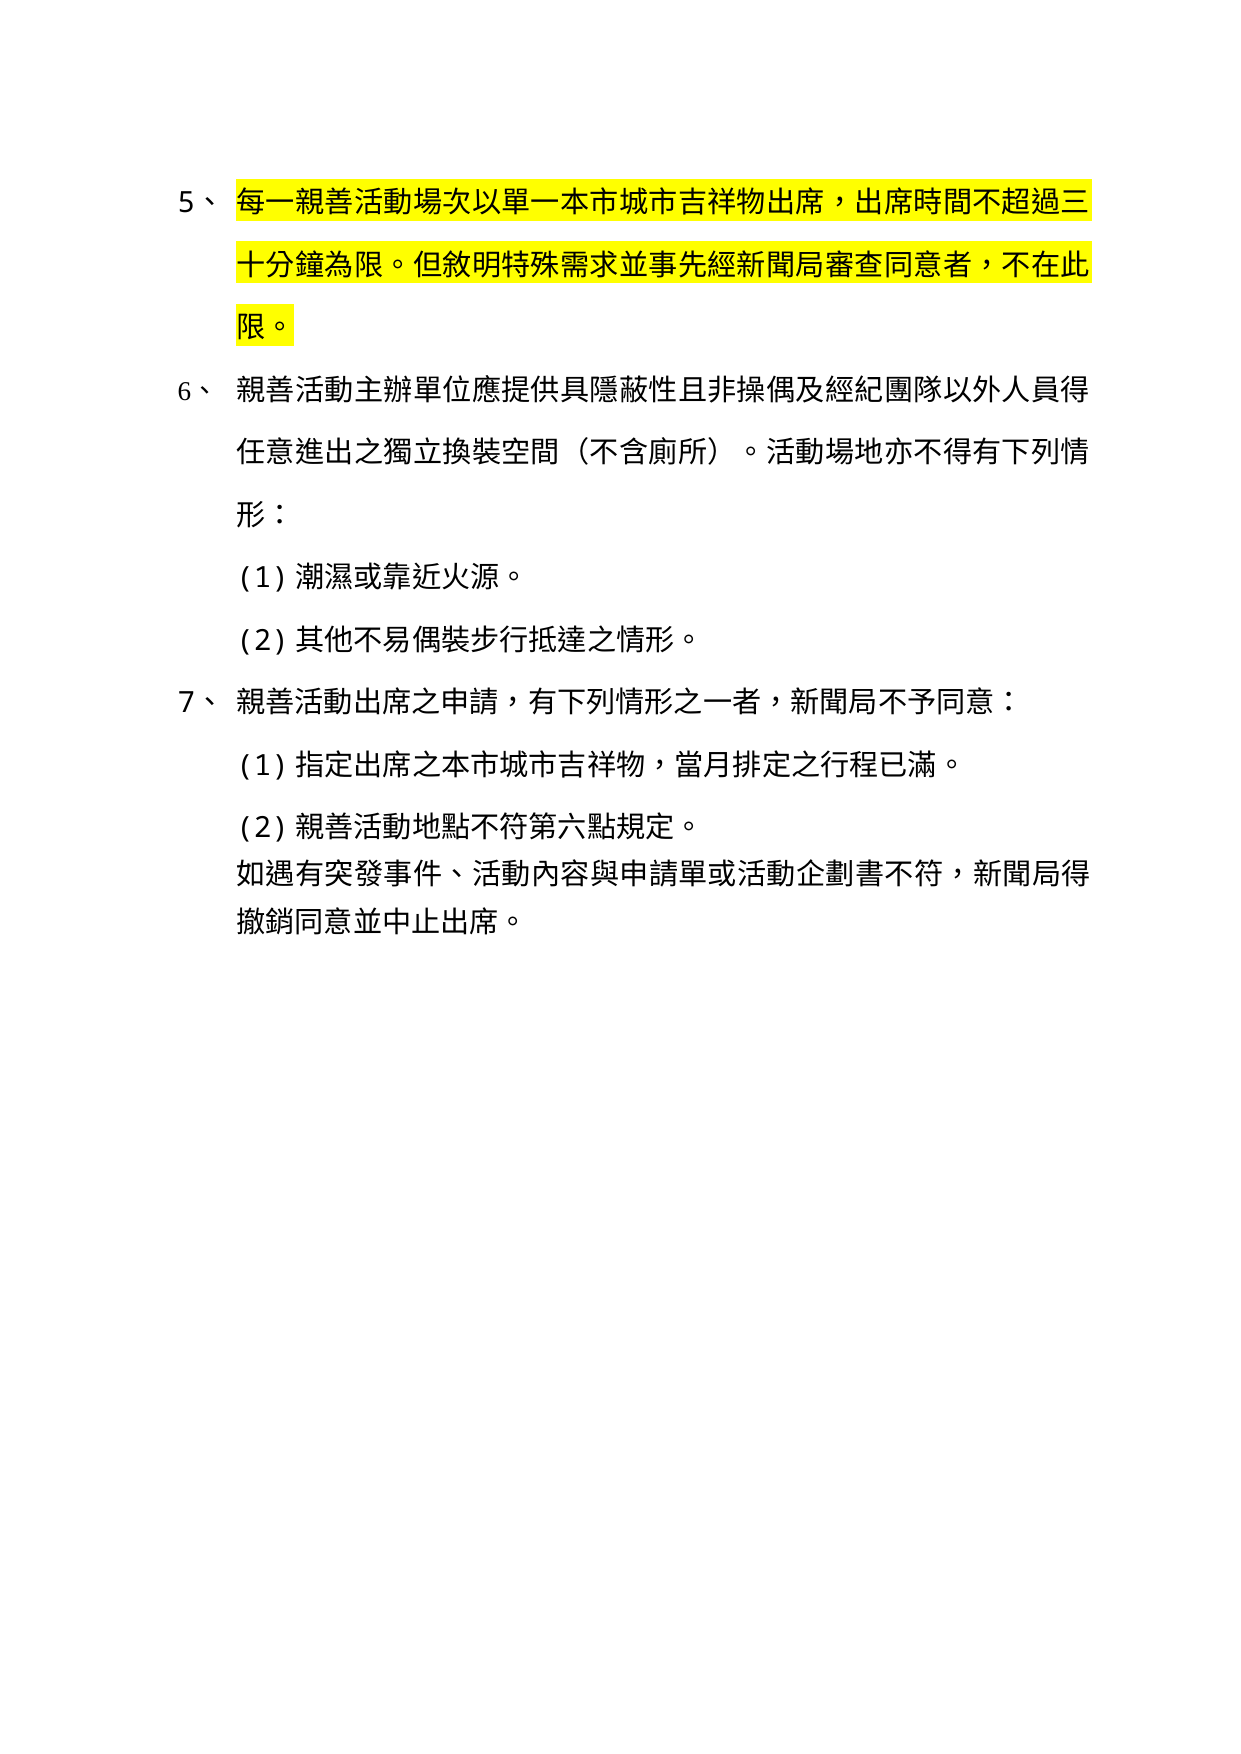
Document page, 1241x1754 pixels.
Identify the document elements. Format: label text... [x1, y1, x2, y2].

list 親善活動地點不符第六點規定。 [236, 783, 1092, 846]
list 親善活動主辦單位應提供具隱蔽性且非操偶及經紀團隊以外人員得任意進出之獨立換裝空間（不含廁所）。活動場地亦不得有下列情形： [177, 346, 1092, 533]
list 潮濕或靠近火源。 [236, 533, 1092, 596]
list 親善活動出席之申請，有下列情形之一者，新聞局不予同意： [177, 658, 1092, 721]
list 其他不易偶裝步行抵達之情形。 [236, 596, 1092, 658]
list 指定出席之本市城市吉祥物，當月排定之行程已滿。 [236, 721, 1092, 783]
text 如遇有突發事件、活動內容與申請單或活動企劃書不符，新聞局得撤銷同意並中止出席。 [236, 846, 1092, 942]
list 每一親善活動場次以單一本市城市吉祥物出席，出席時間不超過三十分鐘為限。但敘明特殊需求並事先經新聞局審查同意者，不在此限。 [177, 158, 1092, 346]
